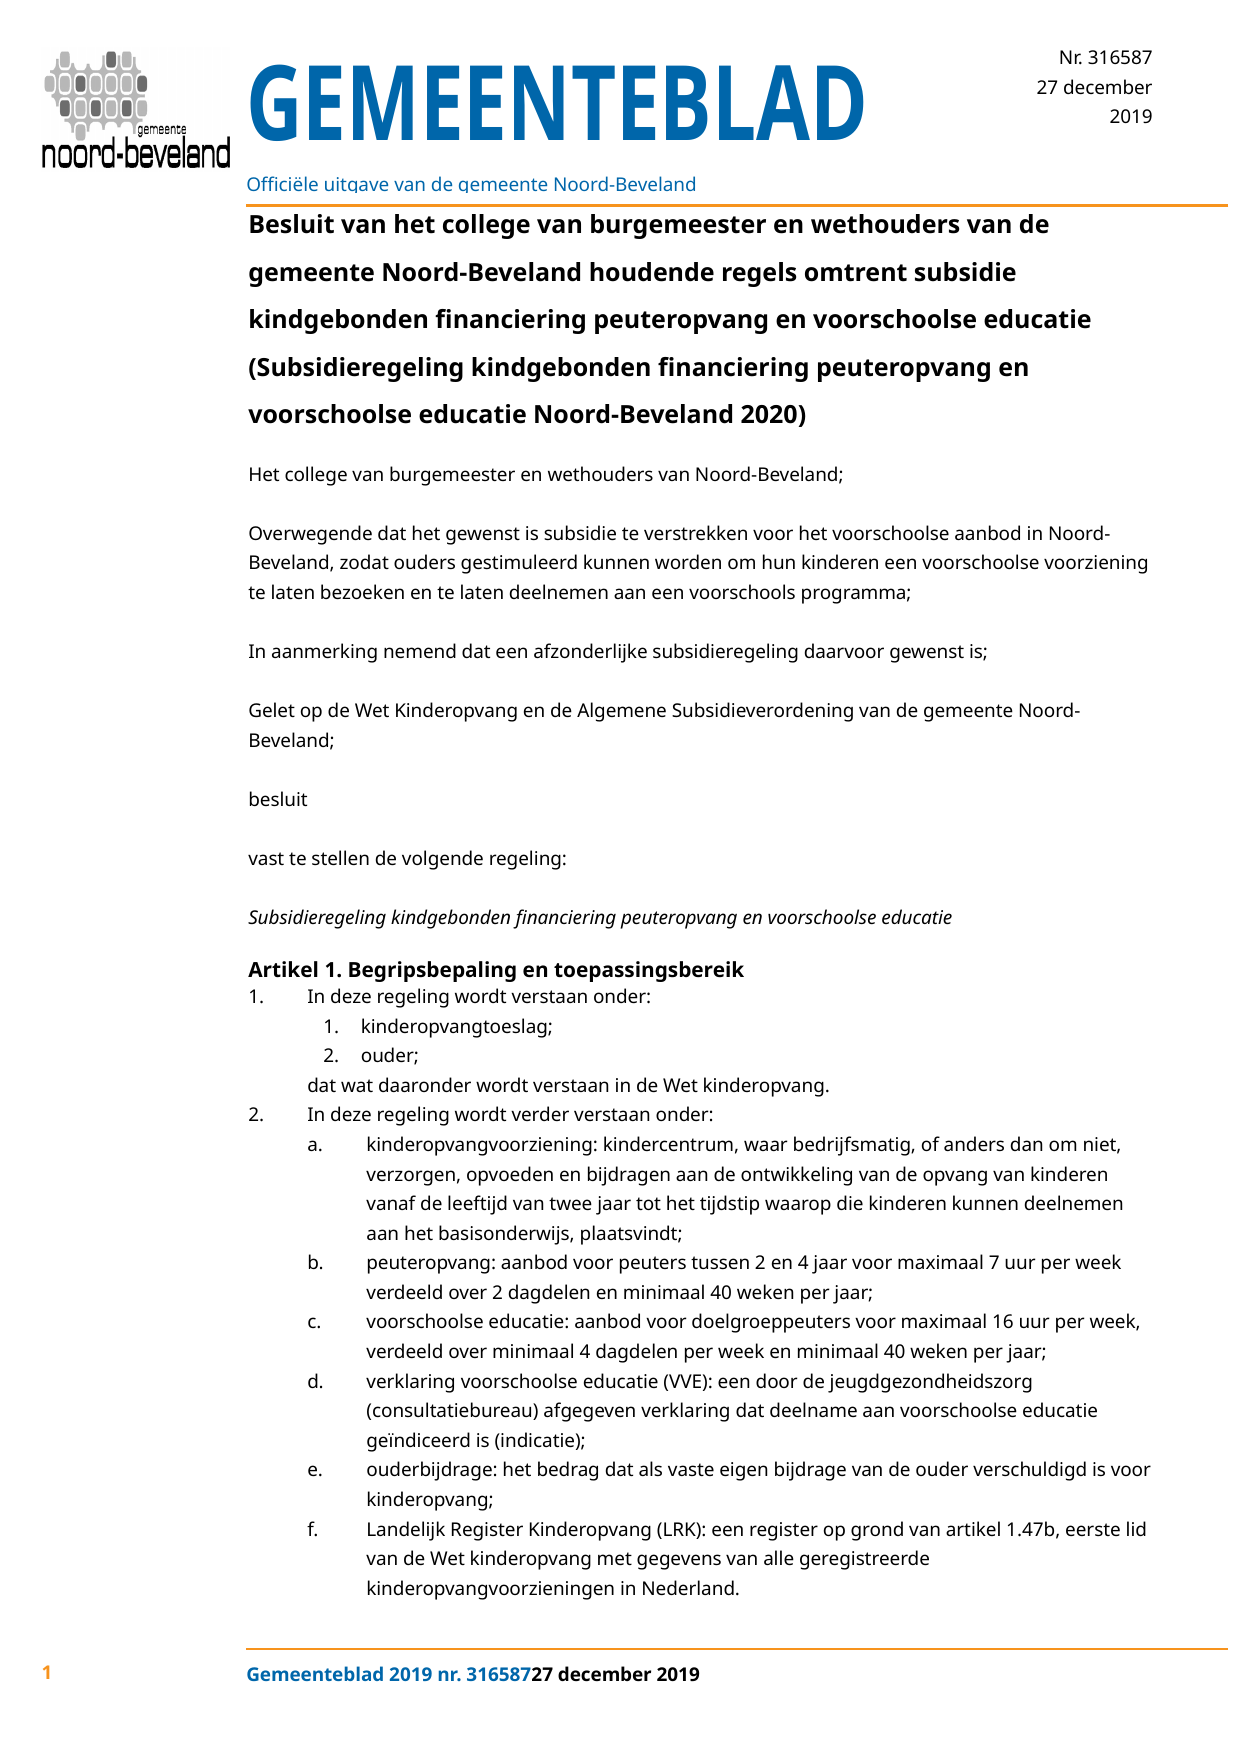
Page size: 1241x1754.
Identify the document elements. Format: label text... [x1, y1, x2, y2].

list In deze regeling wordt verstaan onder: [248, 983, 1152, 1009]
text Artikel 1. Begripsbepaling en toepassingsbereik [248, 955, 1152, 983]
list peuteropvang: aanbod voor peuters tussen 2 en 4 jaar voor maximaal 7 uur per week verdeeld over 2 dagdelen en minimaal 40 weken per jaar; [307, 1249, 1152, 1305]
text Het college van burgemeester en wethouders van Noord-Beveland; [248, 461, 1152, 486]
text Besluit van het college van burgemeester en wethouders van de gemeente Noord-Beveland houdende regels omtrent subsidie kindgebonden financiering peuteropvang en voorschoolse educatie (Subsidieregeling kindgebonden financiering peuteropvang en voorschoolse educatie Noord-Beveland 2020) [248, 207, 1152, 431]
list In deze regeling wordt verder verstaan onder: [248, 1102, 1152, 1127]
list voorschoolse educatie: aanbod voor doelgroeppeuters voor maximaal 16 uur per week, verdeeld over minimaal 4 dagdelen per week en minimaal 40 weken per jaar; [307, 1309, 1152, 1364]
text vast te stellen de volgende regeling: [248, 845, 1152, 871]
text Gelet op de Wet Kinderopvang en de Algemene Subsidieverordening van de gemeente Noord-Beveland; [248, 697, 1152, 753]
list kinderopvangvoorziening: kindercentrum, waar bedrijfsmatig, of anders dan om niet, verzorgen, opvoeden en bijdragen aan de ontwikkeling van de opvang van kinderen vanaf de leeftijd van twee jaar tot het tijdstip waarop die kinderen kunnen deelnemen aan het basisonderwijs, plaatsvindt; [307, 1131, 1152, 1246]
text Subsidieregeling kindgebonden financiering peuteropvang en voorschoolse educatie [248, 904, 1152, 930]
list ouderbijdrage: het bedrag dat als vaste eigen bijdrage van de ouder verschuldigd is voor kinderopvang; [307, 1457, 1152, 1512]
list kinderopvangtoeslag; [323, 1013, 1152, 1039]
list dat wat daaronder wordt verstaan in de Wet kinderopvang. [248, 1072, 1152, 1098]
list ouder; [323, 1042, 1152, 1068]
text besluit [248, 786, 1152, 812]
picture [41, 47, 231, 172]
list verklaring voorschoolse educatie (VVE): een door de jeugdgezondheidszorg (consultatiebureau) afgegeven verklaring dat deelname aan voorschoolse educatie geïndiceerd is (indicatie); [307, 1368, 1152, 1453]
text Overwegende dat het gewenst is subsidie te verstrekken voor het voorschoolse aanbod in Noord-Beveland, zodat ouders gestimuleerd kunnen worden om hun kinderen een voorschoolse voorziening te laten bezoeken en te laten deelnemen aan een voorschools programma; [248, 520, 1152, 605]
list Landelijk Register Kinderopvang (LRK): een register op grond van artikel 1.47b, eerste lid van de Wet kinderopvang met gegevens van alle geregistreerde kinderopvangvoorzieningen in Nederland. [307, 1516, 1152, 1601]
text In aanmerking nemend dat een afzonderlijke subsidieregeling daarvoor gewenst is; [248, 638, 1152, 664]
